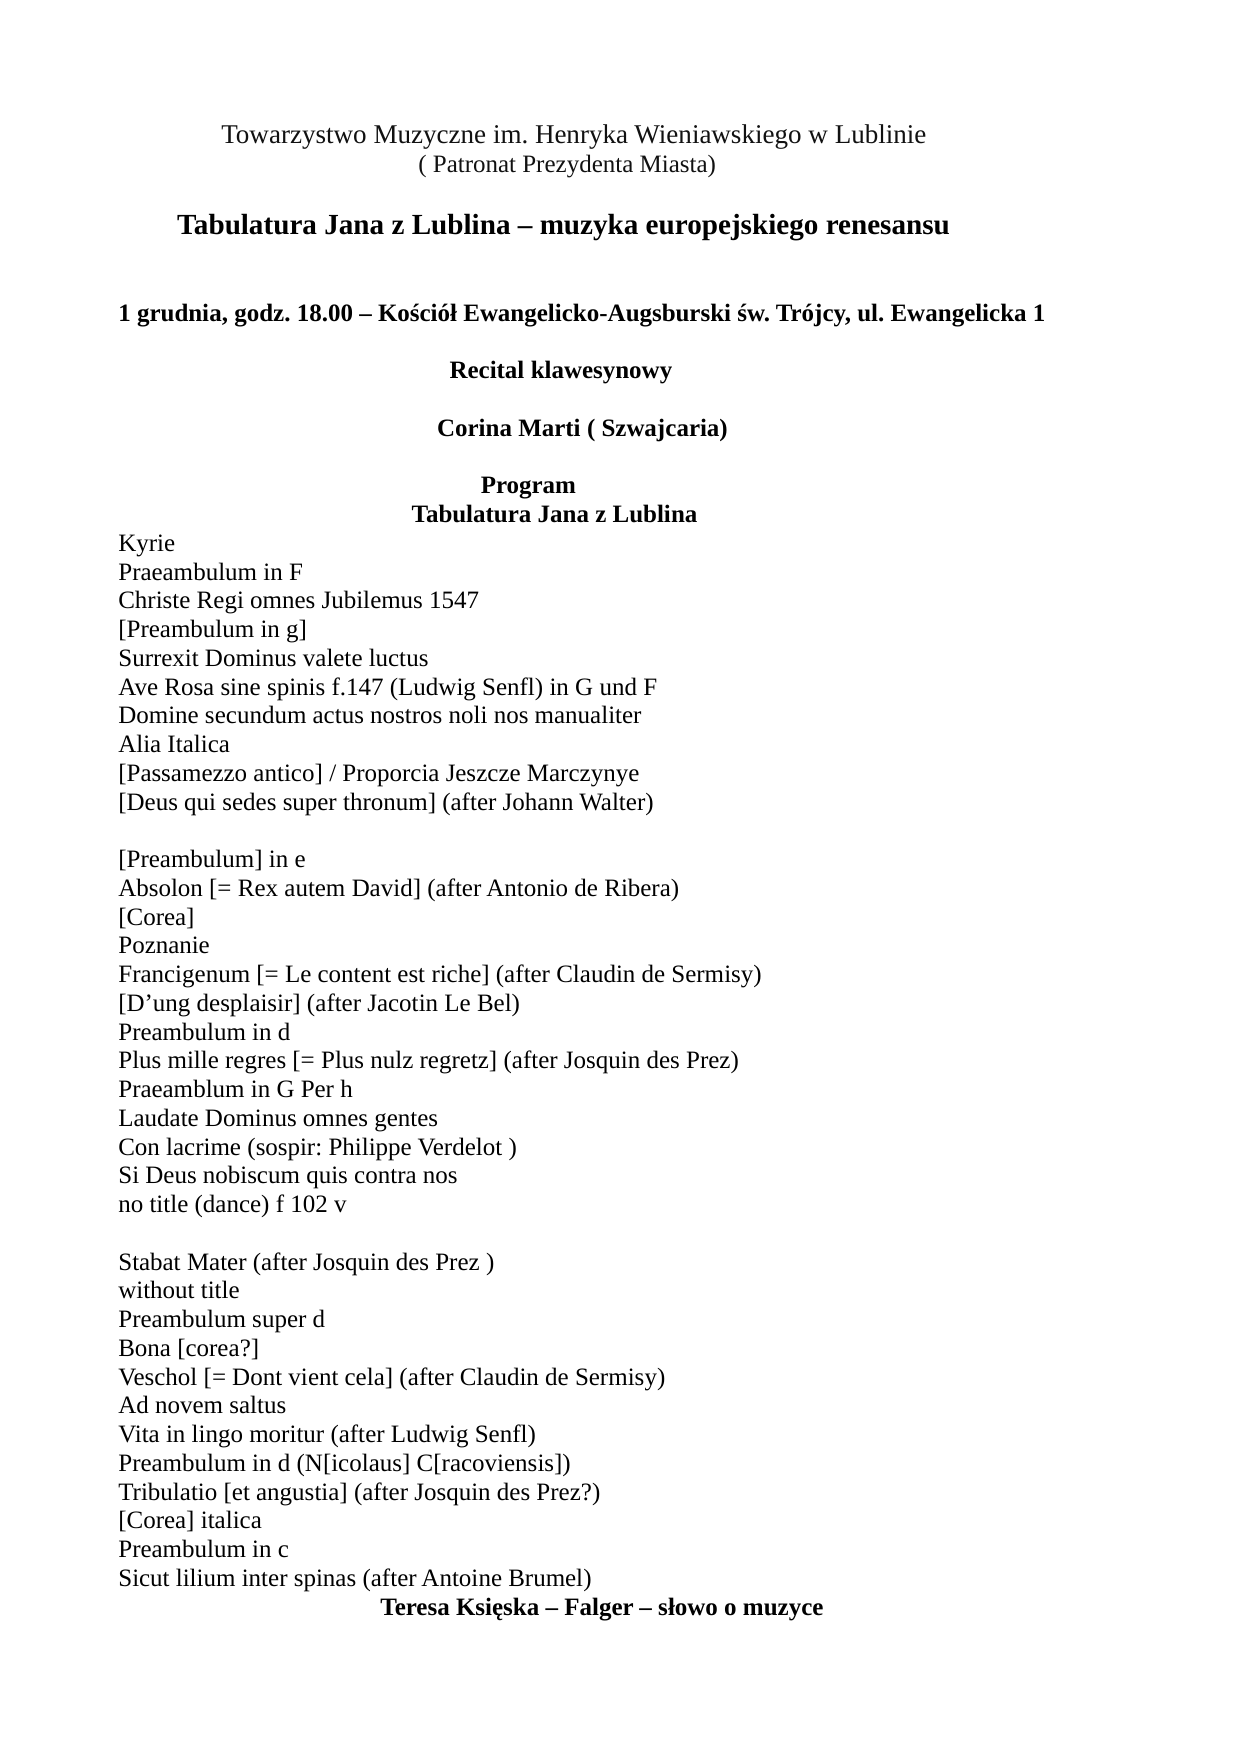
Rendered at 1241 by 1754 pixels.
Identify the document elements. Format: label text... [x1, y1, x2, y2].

text [Preambulum in g] [118, 614, 1122, 643]
text Praeamblum in G Per h [118, 1074, 1122, 1103]
text Domine secundum actus nostros noli nos manualiter [118, 700, 1122, 729]
text 1 grudnia, godz. 18.00 – Kościół Ewangelicko-Augsburski św. Trójcy, ul. Ewangelicka 1 [118, 298, 1122, 327]
text Ave Rosa sine spinis f.147 (Ludwig Senfl) in G und F [118, 672, 1122, 700]
text Kyrie [118, 528, 1122, 557]
text Ad novem saltus [118, 1390, 1122, 1419]
text Surrexit Dominus valete luctus [118, 643, 1122, 672]
text Laudate Dominus omnes gentes [118, 1103, 1122, 1132]
text Stabat Mater (after Josquin des Prez ) [118, 1247, 1122, 1275]
text [Passamezzo antico] / Proporcia Jeszcze Marczynye [118, 758, 1122, 787]
text Program [118, 470, 1122, 499]
text Vita in lingo moritur (after Ludwig Senfl) [118, 1419, 1122, 1448]
text Tabulatura Jana z Lublina [118, 499, 1122, 528]
text Con lacrime (sospir: Philippe Verdelot ) [118, 1132, 1122, 1160]
text [Deus qui sedes super thronum] (after Johann Walter) [118, 787, 1122, 815]
text Towarzystwo Muzyczne im. Henryka Wieniawskiego w Lublinie [118, 118, 1122, 149]
text Poznanie [118, 930, 1122, 959]
text Preambulum super d [118, 1304, 1122, 1333]
text [Preambulum] in e [118, 844, 1122, 873]
text Recital klawesynowy [118, 355, 1122, 384]
text Tribulatio [et angustia] (after Josquin des Prez?) [118, 1477, 1122, 1505]
text [Corea] italica [118, 1505, 1122, 1534]
text Plus mille regres [= Plus nulz regretz] (after Josquin des Prez) [118, 1045, 1122, 1074]
text Corina Marti ( Szwajcaria) [118, 413, 1122, 442]
text Praeambulum in F [118, 557, 1122, 585]
text without title [118, 1275, 1122, 1304]
text Christe Regi omnes Jubilemus 1547 [118, 585, 1122, 614]
text Preambulum in d [118, 1017, 1122, 1045]
text [D’ung desplaisir] (after Jacotin Le Bel) [118, 988, 1122, 1017]
text ( Patronat Prezydenta Miasta) [118, 149, 1122, 178]
text Preambulum in d (N[icolaus] C[racoviensis]) [118, 1448, 1122, 1477]
text Preambulum in c [118, 1534, 1122, 1563]
text [Corea] [118, 902, 1122, 930]
text Veschol [= Dont vient cela] (after Claudin de Sermisy) [118, 1362, 1122, 1390]
text Si Deus nobiscum quis contra nos [118, 1160, 1122, 1189]
text Tabulatura Jana z Lublina – muzyka europejskiego renesansu [118, 207, 1122, 240]
text Bona [corea?] [118, 1333, 1122, 1362]
text Teresa Księska – Falger – słowo o muzyce [118, 1592, 1122, 1620]
text Sicut lilium inter spinas (after Antoine Brumel) [118, 1563, 1122, 1592]
text Absolon [= Rex autem David] (after Antonio de Ribera) [118, 873, 1122, 902]
text no title (dance) f 102 v [118, 1189, 1122, 1218]
text Alia Italica [118, 729, 1122, 758]
text Francigenum [= Le content est riche] (after Claudin de Sermisy) [118, 959, 1122, 988]
